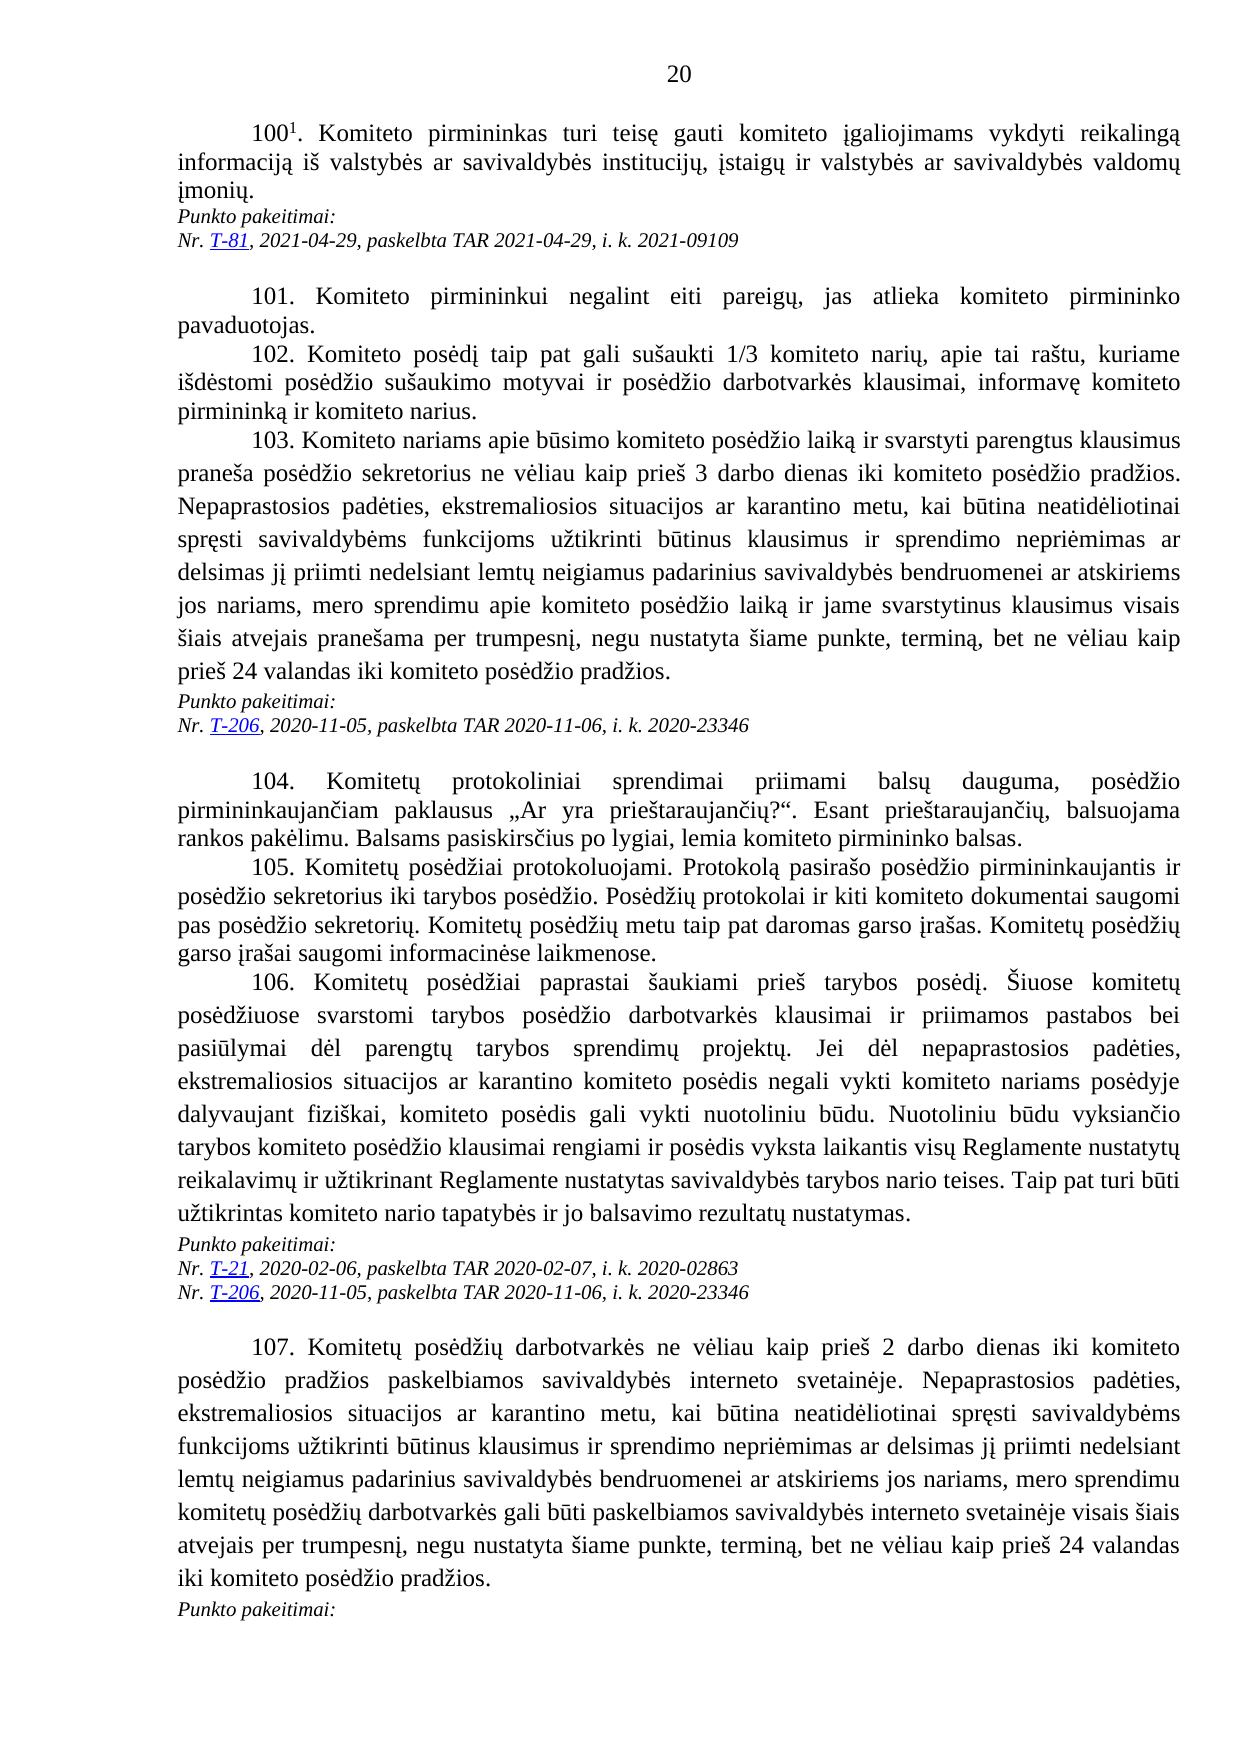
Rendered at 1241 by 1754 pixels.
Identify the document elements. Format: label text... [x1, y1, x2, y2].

text 103. Komiteto nariams apie būsimo komiteto posėdžio laiką ir svarstyti parengtus klausimus praneša posėdžio sekretorius ne vėliau kaip prieš 3 darbo dienas iki komiteto posėdžio pradžios. Nepaprastosios padėties, ekstremaliosios situacijos ar karantino metu, kai būtina neatidėliotinai spręsti savivaldybėms funkcijoms užtikrinti būtinus klausimus ir sprendimo nepriėmimas ar delsimas jį priimti nedelsiant lemtų neigiamus padarinius savivaldybės bendruomenei ar atskiriems jos nariams, mero sprendimu apie komiteto posėdžio laiką ir jame svarstytinus klausimus visais šiais atvejais pranešama per trumpesnį, negu nustatyta šiame punkte, terminą, bet ne vėliau kaip prieš 24 valandas iki komiteto posėdžio pradžios. [177, 425, 1181, 685]
text Nr. T-81, 2021-04-29, paskelbta TAR 2021-04-29, i. k. 2021-09109 [177, 228, 1181, 252]
text 102. Komiteto posėdį taip pat gali sušaukti 1/3 komiteto narių, apie tai raštu, kuriame išdėstomi posėdžio sušaukimo motyvai ir posėdžio darbotvarkės klausimai, informavę komiteto pirmininką ir komiteto narius. [177, 339, 1181, 425]
text 1001. Komiteto pirmininkas turi teisę gauti komiteto įgaliojimams vykdyti reikalingą informaciją iš valstybės ar savivaldybės institucijų, įstaigų ir valstybės ar savivaldybės valdomų įmonių. [177, 118, 1181, 204]
text 105. Komitetų posėdžiai protokoluojami. Protokolą pasirašo posėdžio pirmininkaujantis ir posėdžio sekretorius iki tarybos posėdžio. Posėdžių protokolai ir kiti komiteto dokumentai saugomi pas posėdžio sekretorių. Komitetų posėdžių metu taip pat daromas garso įrašas. Komitetų posėdžių garso įrašai saugomi informacinėse laikmenose. [177, 852, 1181, 967]
text Punkto pakeitimai: [177, 1231, 1181, 1256]
text 101. Komiteto pirmininkui negalint eiti pareigų, jas atlieka komiteto pirmininko pavaduotojas. [177, 281, 1181, 339]
text Nr. T-206, 2020-11-05, paskelbta TAR 2020-11-06, i. k. 2020-23346 [177, 713, 1181, 737]
text 104. Komitetų protokoliniai sprendimai priimami balsų dauguma, posėdžio pirmininkaujančiam paklausus „Ar yra prieštaraujančių?“. Esant prieštaraujančių, balsuojama rankos pakėlimu. Balsams pasiskirsčius po lygiai, lemia komiteto pirmininko balsas. [177, 766, 1181, 852]
text Punkto pakeitimai: [177, 204, 1181, 228]
text Punkto pakeitimai: [177, 689, 1181, 713]
text Punkto pakeitimai: [177, 1597, 1181, 1621]
text 106. Komitetų posėdžiai paprastai šaukiami prieš tarybos posėdį. Šiuose komitetų posėdžiuose svarstomi tarybos posėdžio darbotvarkės klausimai ir priimamos pastabos bei pasiūlymai dėl parengtų tarybos sprendimų projektų. Jei dėl nepaprastosios padėties, ekstremaliosios situacijos ar karantino komiteto posėdis negali vykti komiteto nariams posėdyje dalyvaujant fiziškai, komiteto posėdis gali vykti nuotoliniu būdu. Nuotoliniu būdu vyksiančio tarybos komiteto posėdžio klausimai rengiami ir posėdis vyksta laikantis visų Reglamente nustatytų reikalavimų ir užtikrinant Reglamente nustatytas savivaldybės tarybos nario teises. Taip pat turi būti užtikrintas komiteto nario tapatybės ir jo balsavimo rezultatų nustatymas. [177, 967, 1181, 1227]
text 107. Komitetų posėdžių darbotvarkės ne vėliau kaip prieš 2 darbo dienas iki komiteto posėdžio pradžios paskelbiamos savivaldybės interneto svetainėje. Nepaprastosios padėties, ekstremaliosios situacijos ar karantino metu, kai būtina neatidėliotinai spręsti savivaldybėms funkcijoms užtikrinti būtinus klausimus ir sprendimo nepriėmimas ar delsimas jį priimti nedelsiant lemtų neigiamus padarinius savivaldybės bendruomenei ar atskiriems jos nariams, mero sprendimu komitetų posėdžių darbotvarkės gali būti paskelbiamos savivaldybės interneto svetainėje visais šiais atvejais per trumpesnį, negu nustatyta šiame punkte, terminą, bet ne vėliau kaip prieš 24 valandas iki komiteto posėdžio pradžios. [177, 1332, 1181, 1592]
text Nr. T-21, 2020-02-06, paskelbta TAR 2020-02-07, i. k. 2020-02863 [177, 1256, 1181, 1279]
text Nr. T-206, 2020-11-05, paskelbta TAR 2020-11-06, i. k. 2020-23346 [177, 1279, 1181, 1304]
